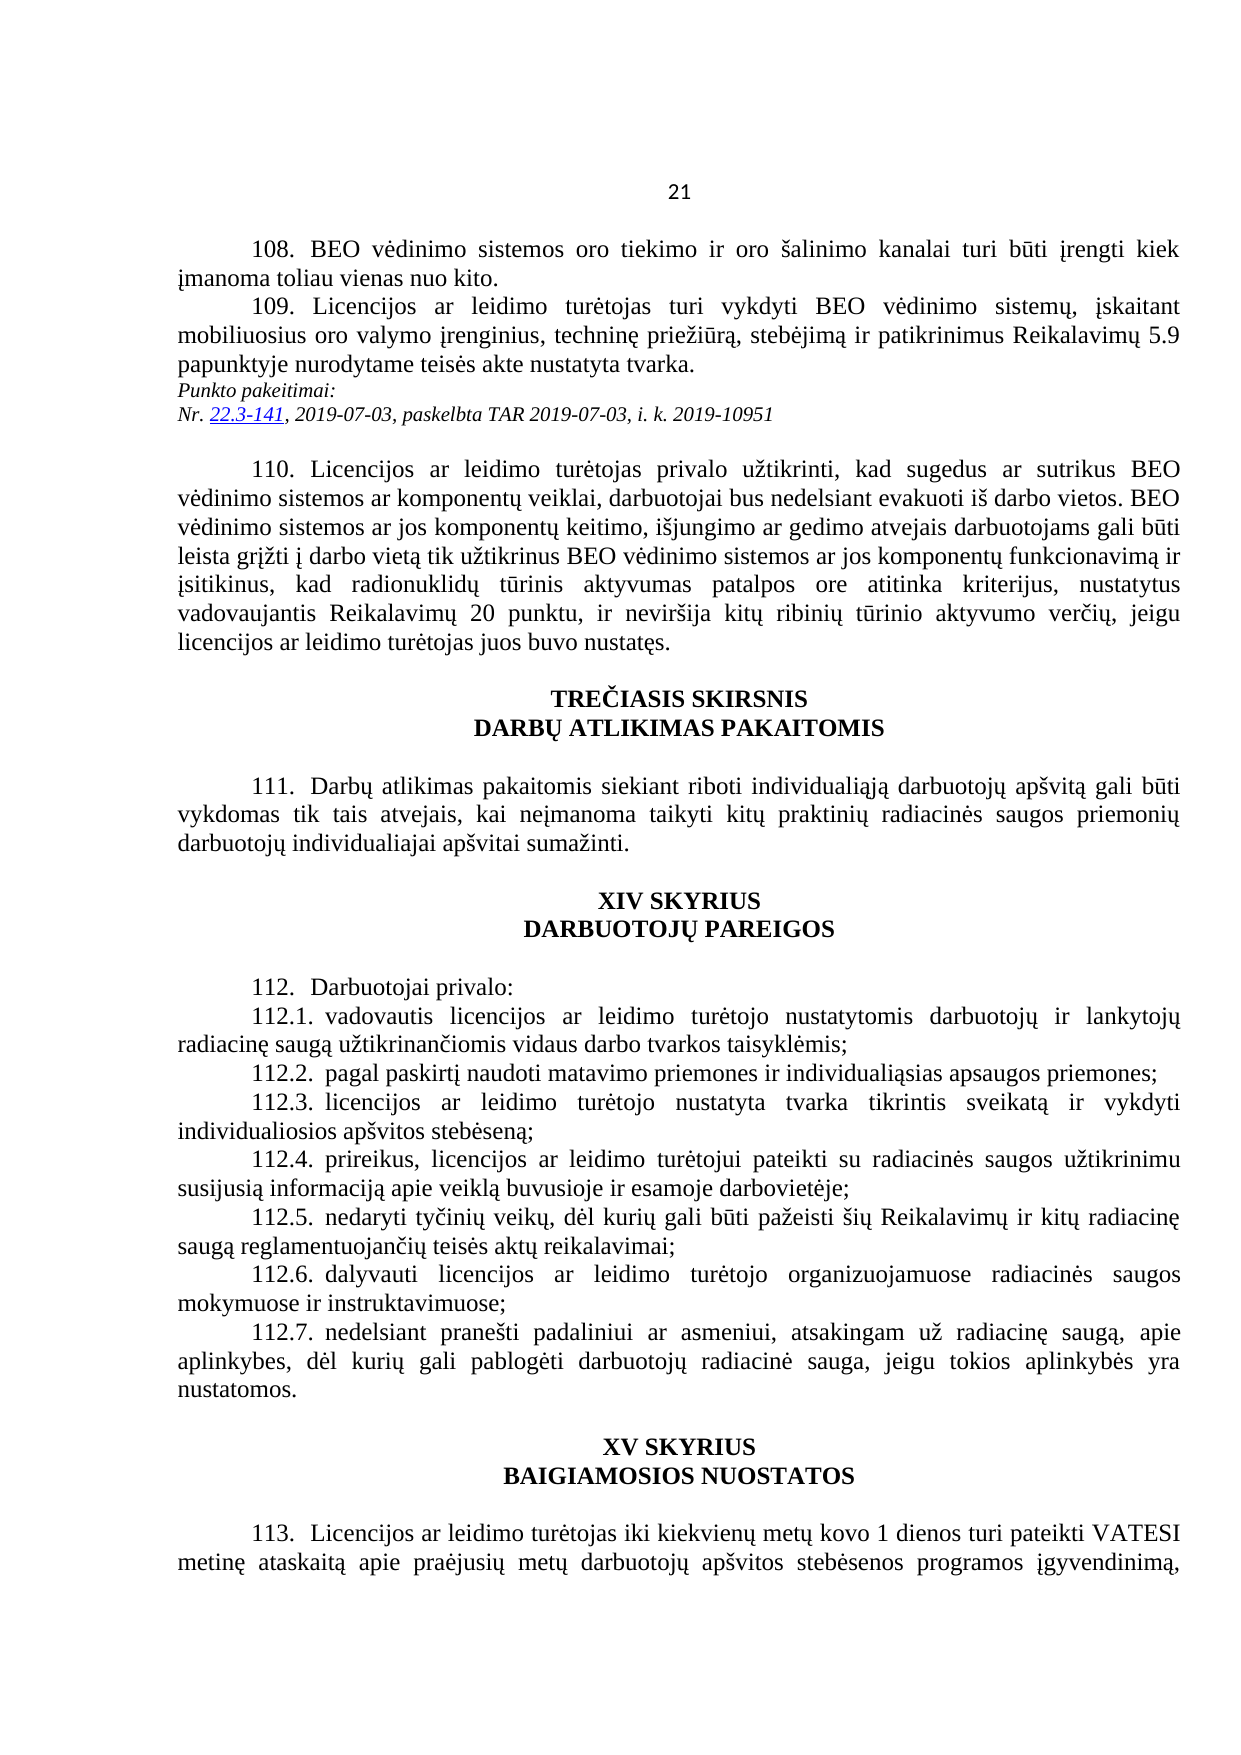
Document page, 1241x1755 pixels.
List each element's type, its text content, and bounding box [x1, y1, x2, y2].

text XIV SKYRIUS [177, 886, 1181, 914]
text TREČIASIS SKIRSNIS [177, 684, 1181, 713]
text 112.1. vadovautis licencijos ar leidimo turėtojo nustatytomis darbuotojų ir lankytojų radiacinę saugą užtikrinančiomis vidaus darbo tvarkos taisyklėmis; [177, 1001, 1181, 1058]
text Punkto pakeitimai: [177, 378, 1181, 402]
text 111. Darbų atlikimas pakaitomis siekiant riboti individualiąją darbuotojų apšvitą gali būti vykdomas tik tais atvejais, kai neįmanoma taikyti kitų praktinių radiacinės saugos priemonių darbuotojų individualiajai apšvitai sumažinti. [177, 771, 1181, 857]
text 112.3. licencijos ar leidimo turėtojo nustatyta tvarka tikrintis sveikatą ir vykdyti individualiosios apšvitos stebėseną; [177, 1087, 1181, 1144]
text Nr. 22.3-141, 2019-07-03, paskelbta TAR 2019-07-03, i. k. 2019-10951 [177, 402, 1181, 426]
text 112. Darbuotojai privalo: [177, 972, 1181, 1001]
text 113. Licencijos ar leidimo turėtojas iki kiekvienų metų kovo 1 dienos turi pateikti VATESI metinę ataskaitą apie praėjusių metų darbuotojų apšvitos stebėsenos programos įgyvendinimą, [177, 1518, 1181, 1576]
text 108. BEO vėdinimo sistemos oro tiekimo ir oro šalinimo kanalai turi būti įrengti kiek įmanoma toliau vienas nuo kito. [177, 234, 1181, 291]
text 112.2. pagal paskirtį naudoti matavimo priemones ir individualiąsias apsaugos priemones; [177, 1058, 1181, 1087]
text 112.6. dalyvauti licencijos ar leidimo turėtojo organizuojamuose radiacinės saugos mokymuose ir instruktavimuose; [177, 1259, 1181, 1317]
text DARBŲ ATLIKIMAS PAKAITOMIS [177, 713, 1181, 742]
text 110. Licencijos ar leidimo turėtojas privalo užtikrinti, kad sugedus ar sutrikus BEO vėdinimo sistemos ar komponentų veiklai, darbuotojai bus nedelsiant evakuoti iš darbo vietos. BEO vėdinimo sistemos ar jos komponentų keitimo, išjungimo ar gedimo atvejais darbuotojams gali būti leista grįžti į darbo vietą tik užtikrinus BEO vėdinimo sistemos ar jos komponentų funkcionavimą ir įsitikinus, kad radionuklidų tūrinis aktyvumas patalpos ore atitinka kriterijus, nustatytus vadovaujantis Reikalavimų 20 punktu, ir neviršija kitų ribinių tūrinio aktyvumo verčių, jeigu licencijos ar leidimo turėtojas juos buvo nustatęs. [177, 454, 1181, 656]
text 109. Licencijos ar leidimo turėtojas turi vykdyti BEO vėdinimo sistemų, įskaitant mobiliuosius oro valymo įrenginius, techninę priežiūrą, stebėjimą ir patikrinimus Reikalavimų 5.9 papunktyje nurodytame teisės akte nustatyta tvarka. [177, 291, 1181, 378]
text 112.5. nedaryti tyčinių veikų, dėl kurių gali būti pažeisti šių Reikalavimų ir kitų radiacinę saugą reglamentuojančių teisės aktų reikalavimai; [177, 1202, 1181, 1259]
text 112.7. nedelsiant pranešti padaliniui ar asmeniui, atsakingam už radiacinę saugą, apie aplinkybes, dėl kurių gali pablogėti darbuotojų radiacinė sauga, jeigu tokios aplinkybės yra nustatomos. [177, 1317, 1181, 1403]
text 112.4. prireikus, licencijos ar leidimo turėtojui pateikti su radiacinės saugos užtikrinimu susijusią informaciją apie veiklą buvusioje ir esamoje darbovietėje; [177, 1144, 1181, 1202]
text DARBUOTOJŲ PAREIGOS [177, 914, 1181, 943]
text XV SKYRIUS [177, 1432, 1181, 1461]
text BAIGIAMOSIOS NUOSTATOS [177, 1461, 1181, 1489]
